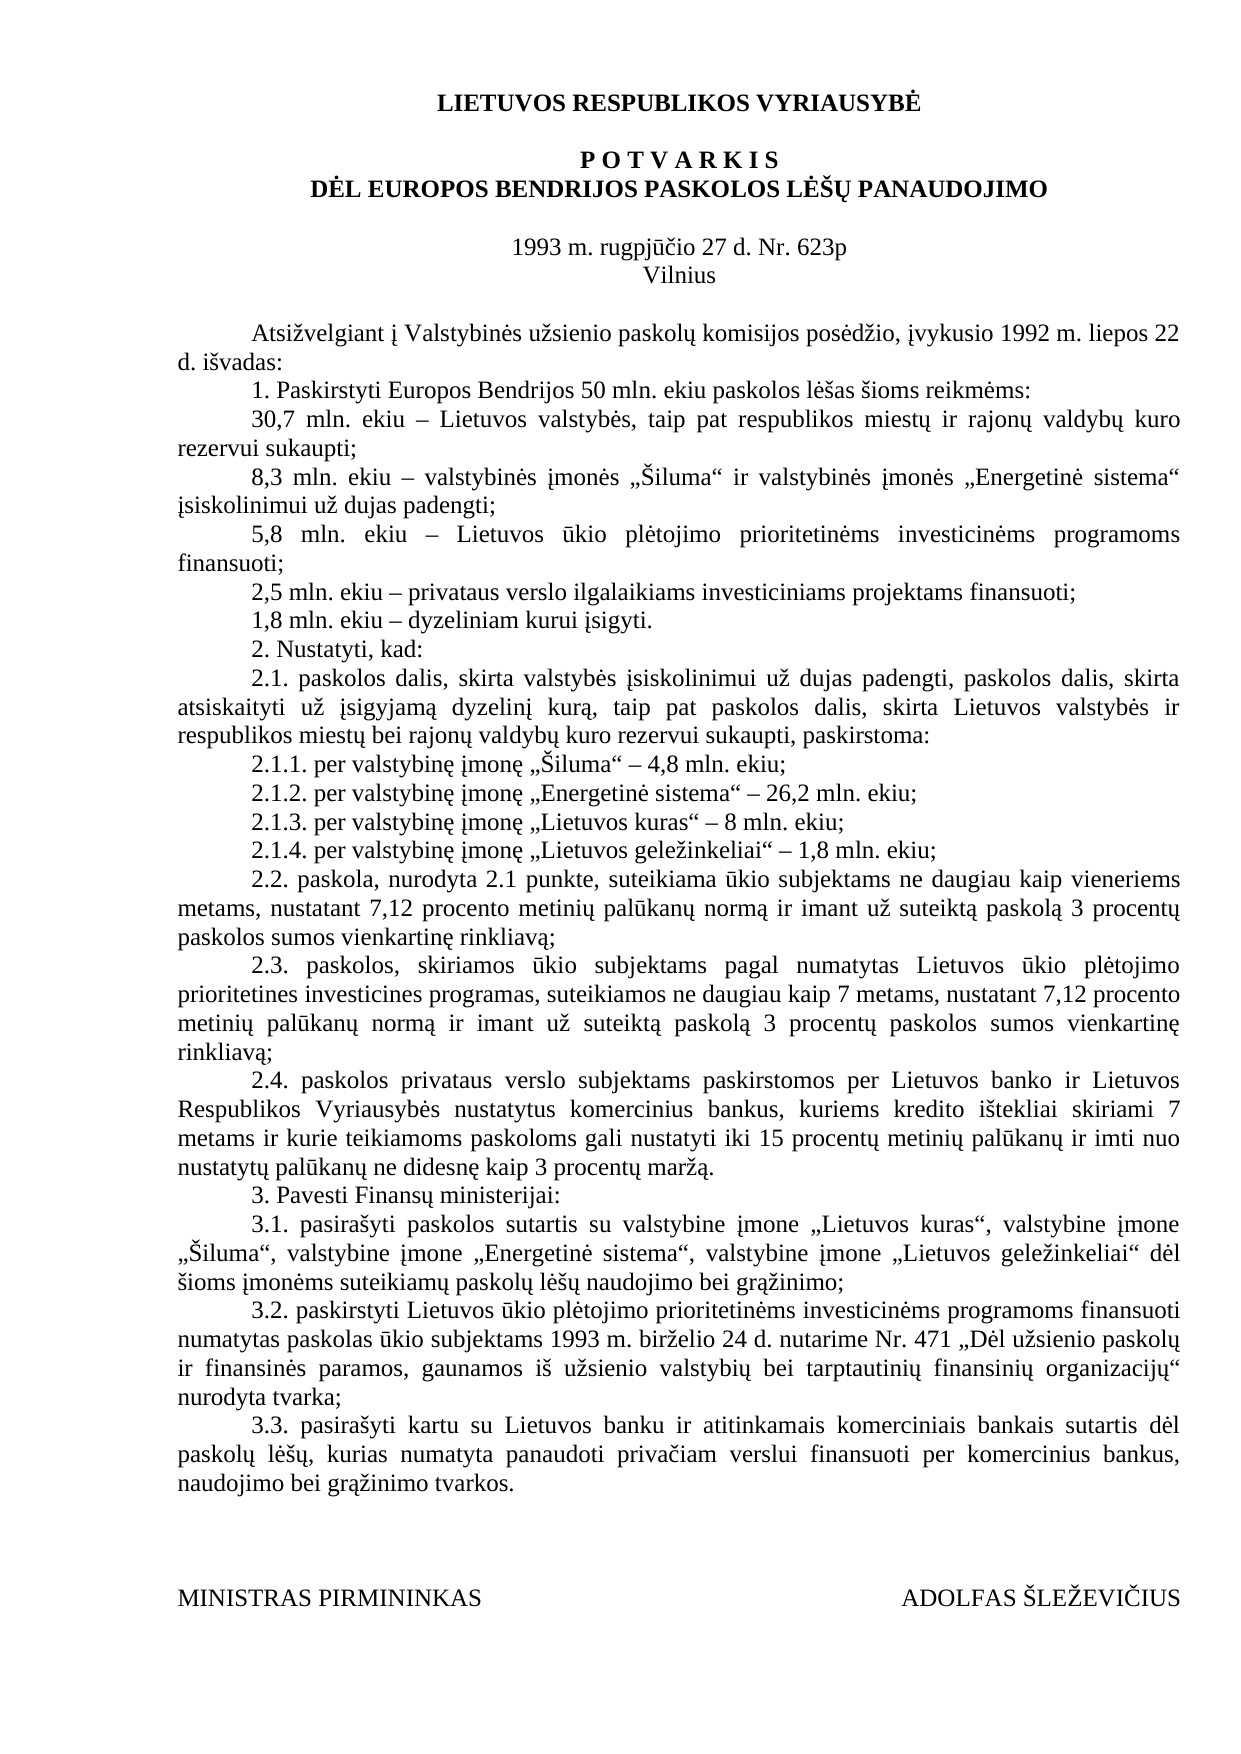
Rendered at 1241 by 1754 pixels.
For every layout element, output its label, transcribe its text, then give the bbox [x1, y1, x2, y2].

text LIETUVOS RESPUBLIKOS VYRIAUSYBĖ [177, 88, 1181, 117]
text 2. Nustatyti, kad: [177, 634, 1181, 663]
text Vilnius [177, 260, 1181, 289]
text 1. Paskirstyti Europos Bendrijos 50 mln. ekiu paskolos lėšas šioms reikmėms: [177, 375, 1181, 404]
text 2,5 mln. ekiu – privataus verslo ilgalaikiams investiciniams projektams finansuoti; [177, 577, 1181, 605]
text 3.2. paskirstyti Lietuvos ūkio plėtojimo prioritetinėms investicinėms programoms finansuoti numatytas paskolas ūkio subjektams 1993 m. birželio 24 d. nutarime Nr. 471 „Dėl užsienio paskolų ir finansinės paramos, gaunamos iš užsienio valstybių bei tarptautinių finansinių organizacijų“ nurodyta tvarka; [177, 1295, 1181, 1410]
text 3.3. pasirašyti kartu su Lietuvos banku ir atitinkamais komerciniais bankais sutartis dėl paskolų lėšų, kurias numatyta panaudoti privačiam verslui finansuoti per komercinius bankus, naudojimo bei grąžinimo tvarkos. [177, 1410, 1181, 1497]
text 3.1. pasirašyti paskolos sutartis su valstybine įmone „Lietuvos kuras“, valstybine įmone „Šiluma“, valstybine įmone „Energetinė sistema“, valstybine įmone „Lietuvos geležinkeliai“ dėl šioms įmonėms suteikiamų paskolų lėšų naudojimo bei grąžinimo; [177, 1209, 1181, 1295]
text P O T V A R K I S [177, 145, 1181, 174]
text 5,8 mln. ekiu – Lietuvos ūkio plėtojimo prioritetinėms investicinėms programoms finansuoti; [177, 519, 1181, 577]
text 1,8 mln. ekiu – dyzeliniam kurui įsigyti. [177, 605, 1181, 634]
text 30,7 mln. ekiu – Lietuvos valstybės, taip pat respublikos miestų ir rajonų valdybų kuro rezervui sukaupti; [177, 404, 1181, 462]
text 2.1.3. per valstybinę įmonę „Lietuvos kuras“ – 8 mln. ekiu; [177, 807, 1181, 835]
text 2.4. paskolos privataus verslo subjektams paskirstomos per Lietuvos banko ir Lietuvos Respublikos Vyriausybės nustatytus komercinius bankus, kuriems kredito ištekliai skiriami 7 metams ir kurie teikiamoms paskoloms gali nustatyti iki 15 procentų metinių palūkanų ir imti nuo nustatytų palūkanų ne didesnę kaip 3 procentų maržą. [177, 1065, 1181, 1180]
text DĖL EUROPOS BENDRIJOS PASKOLOS LĖŠŲ PANAUDOJIMO [177, 174, 1181, 203]
text 2.1.4. per valstybinę įmonę „Lietuvos geležinkeliai“ – 1,8 mln. ekiu; [177, 835, 1181, 864]
text 3. Pavesti Finansų ministerijai: [177, 1180, 1181, 1209]
text 2.3. paskolos, skiriamos ūkio subjektams pagal numatytas Lietuvos ūkio plėtojimo prioritetines investicines programas, suteikiamos ne daugiau kaip 7 metams, nustatant 7,12 procento metinių palūkanų normą ir imant už suteiktą paskolą 3 procentų paskolos sumos vienkartinę rinkliavą; [177, 950, 1181, 1065]
text Atsižvelgiant į Valstybinės užsienio paskolų komisijos posėdžio, įvykusio 1992 m. liepos 22 d. išvadas: [177, 318, 1181, 375]
text MINISTRAS PIRMININKAS ADOLFAS ŠLEŽEVIČIUS [177, 1583, 1181, 1612]
text 8,3 mln. ekiu – valstybinės įmonės „Šiluma“ ir valstybinės įmonės „Energetinė sistema“ įsiskolinimui už dujas padengti; [177, 462, 1181, 519]
text 2.1. paskolos dalis, skirta valstybės įsiskolinimui už dujas padengti, paskolos dalis, skirta atsiskaityti už įsigyjamą dyzelinį kurą, taip pat paskolos dalis, skirta Lietuvos valstybės ir respublikos miestų bei rajonų valdybų kuro rezervui sukaupti, paskirstoma: [177, 663, 1181, 749]
text 1993 m. rugpjūčio 27 d. Nr. 623p [177, 232, 1181, 260]
text 2.2. paskola, nurodyta 2.1 punkte, suteikiama ūkio subjektams ne daugiau kaip vieneriems metams, nustatant 7,12 procento metinių palūkanų normą ir imant už suteiktą paskolą 3 procentų paskolos sumos vienkartinę rinkliavą; [177, 864, 1181, 950]
text 2.1.2. per valstybinę įmonę „Energetinė sistema“ – 26,2 mln. ekiu; [177, 778, 1181, 807]
text 2.1.1. per valstybinę įmonę „Šiluma“ – 4,8 mln. ekiu; [177, 749, 1181, 778]
